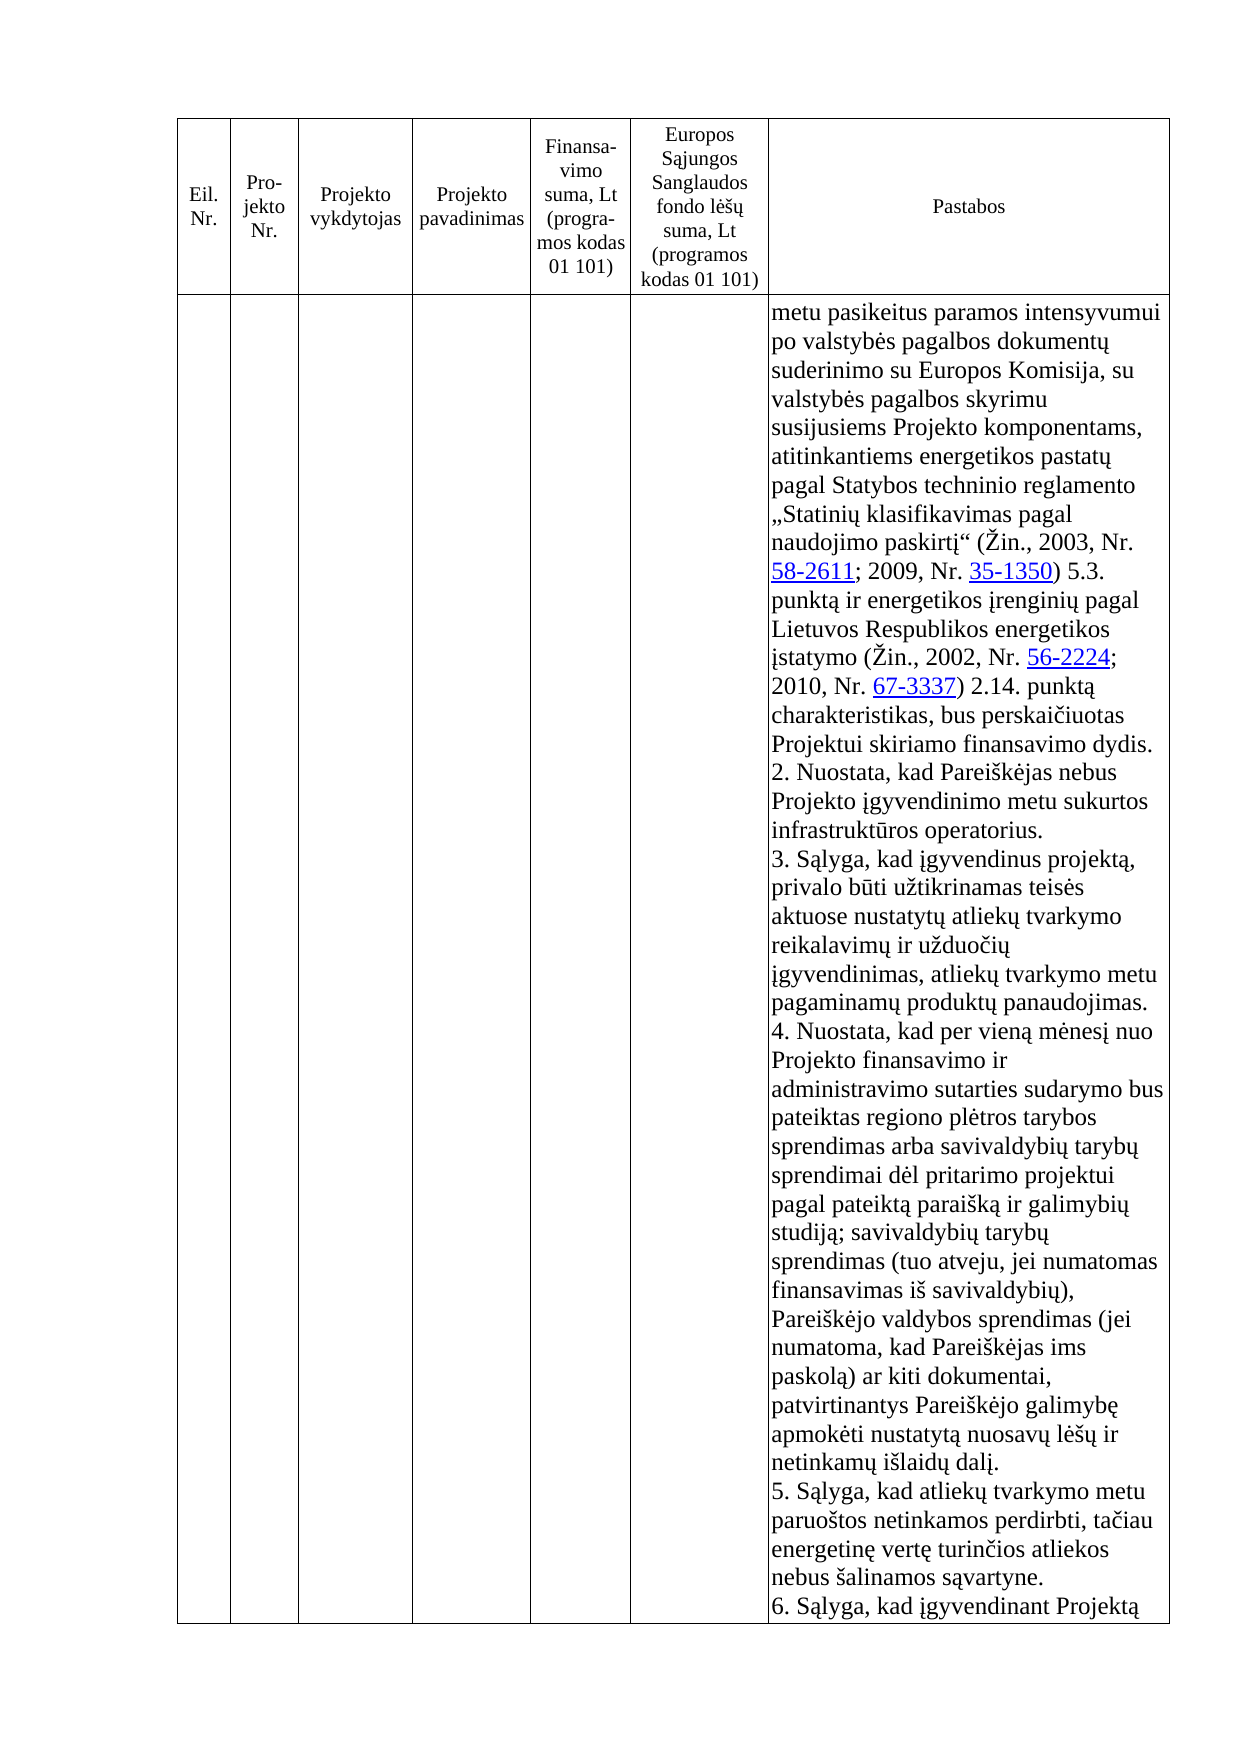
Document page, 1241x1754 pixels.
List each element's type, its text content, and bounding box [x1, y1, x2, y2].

table_header Pro-jekto Nr. [231, 119, 298, 293]
table_cell [178, 295, 230, 1623]
table_cell [531, 295, 630, 1623]
table_header Finansa-vimo suma, Lt (progra-mos kodas 01 101) [531, 119, 630, 293]
table_cell [231, 295, 298, 1623]
table_cell [631, 295, 768, 1623]
table_header Eil. Nr. [178, 119, 230, 293]
table_cell metu pasikeitus paramos intensyvumui po valstybės pagalbos dokumentų suderinimo su Europos Komisija, su valstybės pagalbos skyrimu susijusiems Projekto komponentams, atitinkantiems energetikos pastatų pagal Statybos techninio reglamento „Statinių klasifikavimas pagal naudojimo paskirtį“ (Žin., 2003, Nr. 58-2611; 2009, Nr. 35-1350) 5.3. punktą ir energetikos įrenginių pagal Lietuvos Respublikos energetikos įstatymo (Žin., 2002, Nr. 56-2224; 2010, Nr. 67-3337) 2.14. punktą charakteristikas, bus perskaičiuotas Projektui skiriamo finansavimo dydis. 2. Nuostata, kad Pareiškėjas nebus Projekto įgyvendinimo metu sukurtos infrastruktūros operatorius. 3. Sąlyga, kad įgyvendinus projektą, privalo būti užtikrinamas teisės aktuose nustatytų atliekų tvarkymo reikalavimų ir užduočių įgyvendinimas, atliekų tvarkymo metu pagaminamų produktų panaudojimas. 4. Nuostata, kad per vieną mėnesį nuo Projekto finansavimo ir administravimo sutarties sudarymo bus pateiktas regiono plėtros tarybos sprendimas arba savivaldybių tarybų sprendimai dėl pritarimo projektui pagal pateiktą paraišką ir galimybių studiją; savivaldybių tarybų sprendimas (tuo atveju, jei numatomas finansavimas iš savivaldybių), Pareiškėjo valdybos sprendimas (jei numatoma, kad Pareiškėjas ims paskolą) ar kiti dokumentai, patvirtinantys Pareiškėjo galimybę apmokėti nustatytą nuosavų lėšų ir netinkamų išlaidų dalį. 5. Sąlyga, kad atliekų tvarkymo metu paruoštos netinkamos perdirbti, tačiau energetinę vertę turinčios atliekos nebus šalinamos sąvartyne. 6. Sąlyga, kad įgyvendinant Projektą [769, 295, 1169, 1623]
table_cell [299, 295, 412, 1623]
table_header Pastabos [769, 119, 1169, 293]
table_cell [413, 295, 530, 1623]
table_header Projekto vykdytojas [299, 119, 412, 293]
table_header Europos Sąjungos Sanglaudos fondo lėšų suma, Lt (programos kodas 01 101) [631, 119, 768, 293]
table_header Projekto pavadinimas [413, 119, 530, 293]
